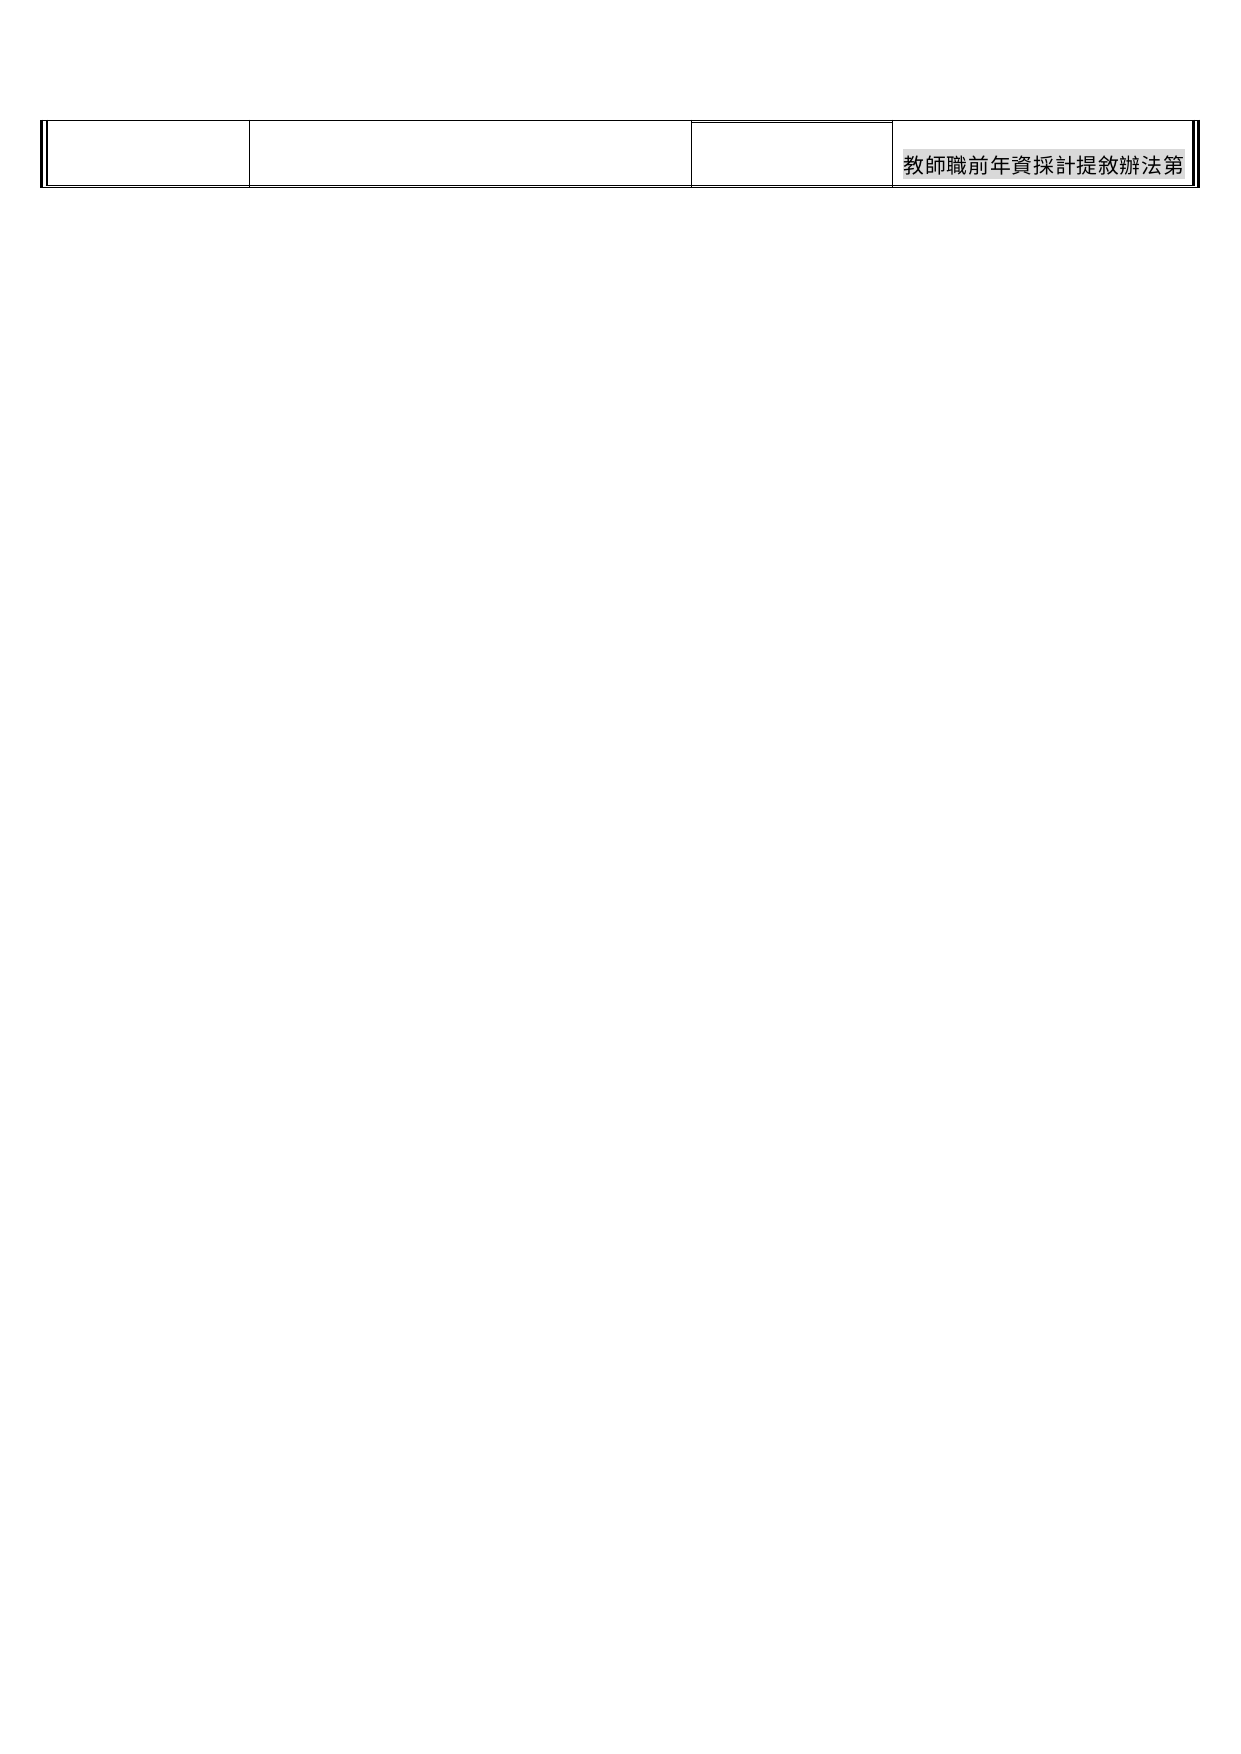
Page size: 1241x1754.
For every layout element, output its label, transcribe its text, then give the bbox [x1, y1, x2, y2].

table_cell [692, 123, 892, 185]
table_cell [48, 121, 249, 185]
table_cell 教師職前年資採計提敘辦法第 [893, 121, 1192, 185]
table_cell [250, 121, 691, 185]
